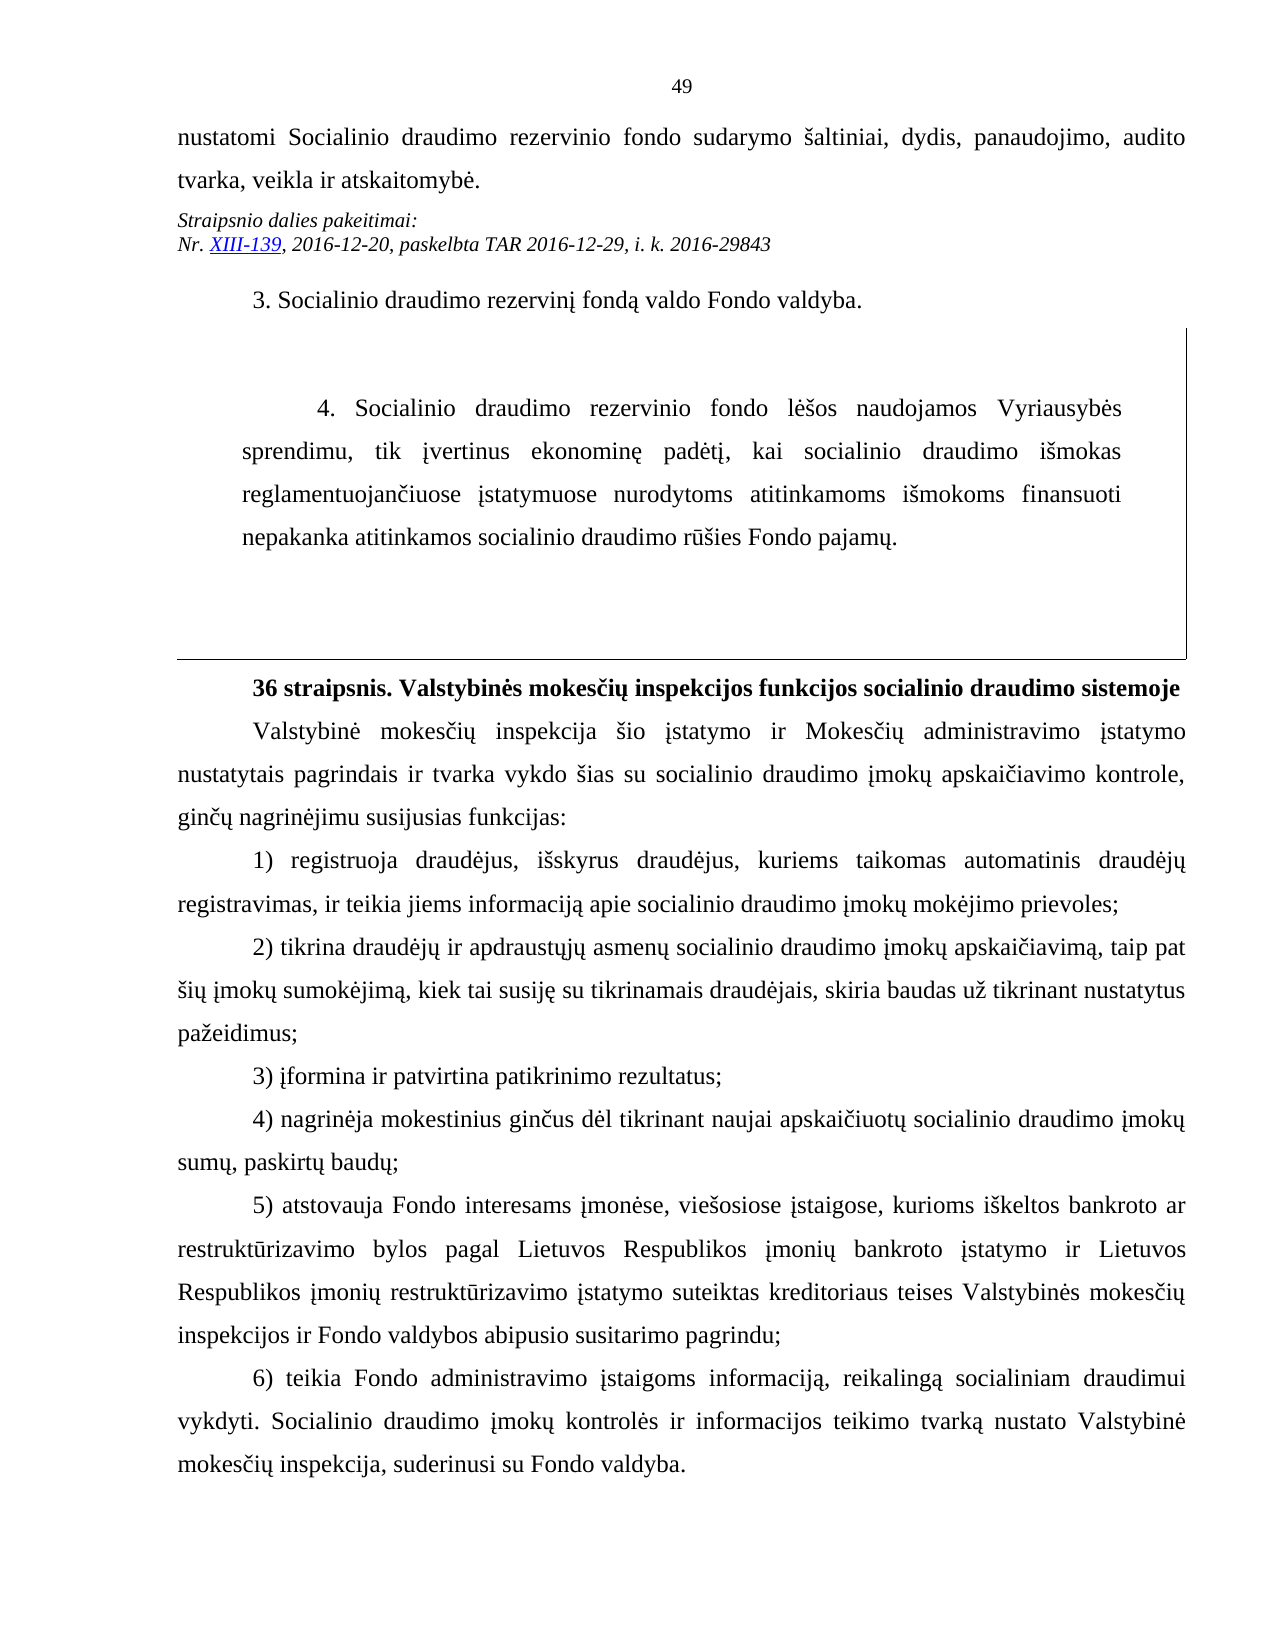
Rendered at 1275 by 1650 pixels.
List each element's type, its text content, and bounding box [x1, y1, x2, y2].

text 4. Socialinio draudimo rezervinio fondo lėšos naudojamos Vyriausybės sprendimu, tik įvertinus ekonominę padėtį, kai socialinio draudimo išmokas reglamentuojančiuose įstatymuose nurodytoms atitinkamoms išmokoms finansuoti nepakanka atitinkamos socialinio draudimo rūšies Fondo pajamų. [177, 328, 1186, 551]
text 3. Socialinio draudimo rezervinį fondą valdo Fondo valdyba. [177, 285, 1186, 314]
text 3) įformina ir patvirtina patikrinimo rezultatus; [177, 1061, 1186, 1090]
text 2) tikrina draudėjų ir apdraustųjų asmenų socialinio draudimo įmokų apskaičiavimą, taip pat šių įmokų sumokėjimą, kiek tai susiję su tikrinamais draudėjais, skiria baudas už tikrinant nustatytus pažeidimus; [177, 932, 1186, 1047]
text 6) teikia Fondo administravimo įstaigoms informaciją, reikalingą socialiniam draudimui vykdyti. Socialinio draudimo įmokų kontrolės ir informacijos teikimo tvarką nustato Valstybinė mokesčių inspekcija, suderinusi su Fondo valdyba. [177, 1363, 1186, 1478]
text 1) registruoja draudėjus, išskyrus draudėjus, kuriems taikomas automatinis draudėjų registravimas, ir teikia jiems informaciją apie socialinio draudimo įmokų mokėjimo prievoles; [177, 846, 1186, 917]
text 36 straipsnis. Valstybinės mokesčių inspekcijos funkcijos socialinio draudimo sistemoje [252, 673, 1186, 702]
text Straipsnio dalies pakeitimai: [177, 208, 1186, 232]
text 5) atstovauja Fondo interesams įmonėse, viešosiose įstaigose, kurioms iškeltos bankroto ar restruktūrizavimo bylos pagal Lietuvos Respublikos įmonių bankroto įstatymo ir Lietuvos Respublikos įmonių restruktūrizavimo įstatymo suteiktas kreditoriaus teises Valstybinės mokesčių inspekcijos ir Fondo valdybos abipusio susitarimo pagrindu; [177, 1191, 1186, 1349]
text 4) nagrinėja mokestinius ginčus dėl tikrinant naujai apskaičiuotų socialinio draudimo įmokų sumų, paskirtų baudų; [177, 1104, 1186, 1176]
text Valstybinė mokesčių inspekcija šio įstatymo ir Mokesčių administravimo įstatymo nustatytais pagrindais ir tvarka vykdo šias su socialinio draudimo įmokų apskaičiavimo kontrole, ginčų nagrinėjimu susijusias funkcijas: [177, 716, 1186, 831]
text nustatomi Socialinio draudimo rezervinio fondo sudarymo šaltiniai, dydis, panaudojimo, audito tvarka, veikla ir atskaitomybė. [177, 122, 1186, 194]
text Nr. XIII-139, 2016-12-20, paskelbta TAR 2016-12-29, i. k. 2016-29843 [177, 232, 1186, 256]
